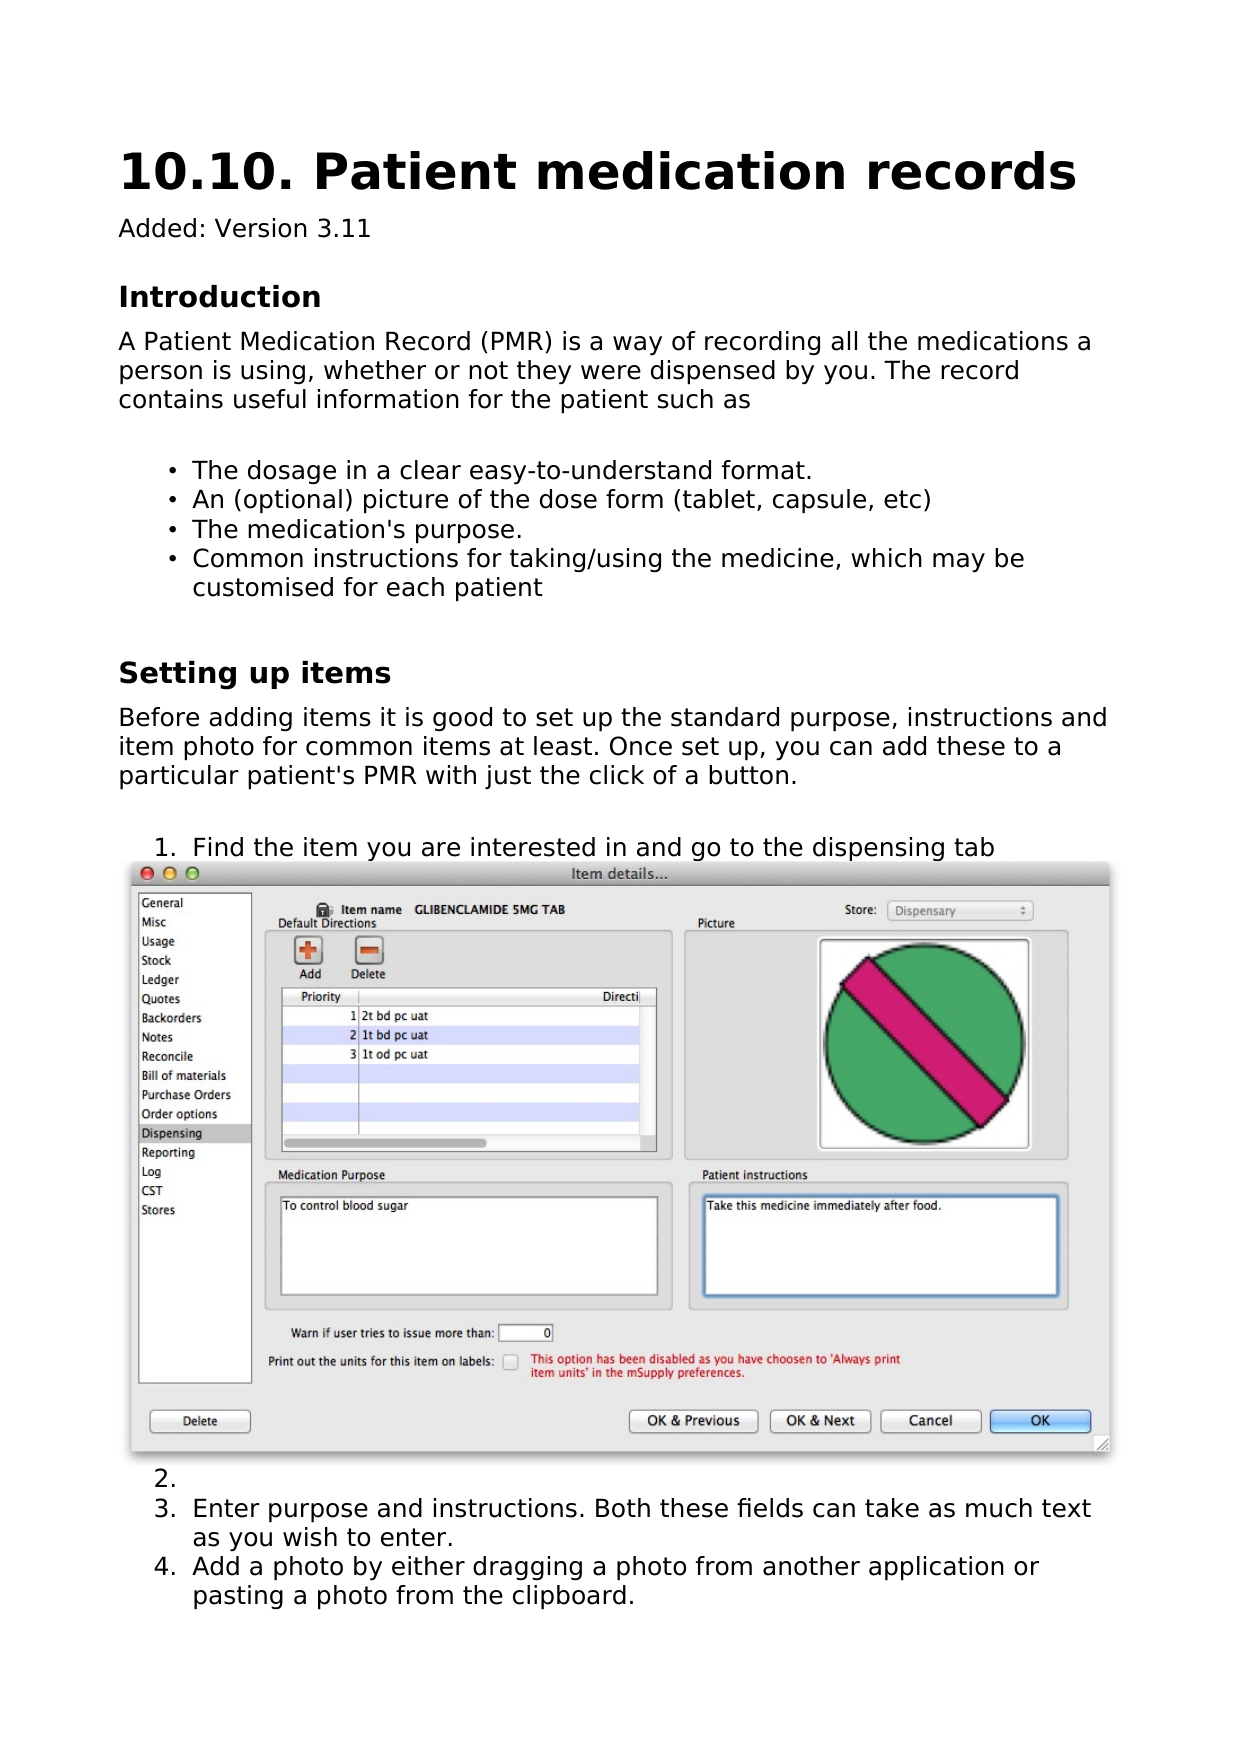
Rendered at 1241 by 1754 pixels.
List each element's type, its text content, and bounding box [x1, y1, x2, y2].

list An (optional) picture of the dose form (tablet, capsule, etc) [177, 486, 1122, 515]
subtitle Setting up items [118, 657, 1122, 691]
picture [118, 861, 1123, 1465]
text A Patient Medication Record (PMR) is a way of recording all the medications a person is using, whether or not they were dispensed by you. The record contains useful information for the patient such as [118, 327, 1122, 414]
list The dosage in a clear easy-to-understand format. [177, 456, 1122, 486]
text Added: Version 3.11 [118, 214, 1122, 243]
subtitle 10.10. Patient medication records [118, 143, 1122, 201]
list The medication's purpose. [177, 515, 1122, 544]
list Add a photo by either dragging a photo from another application or pasting a photo from the clipboard. [177, 1552, 1122, 1611]
list Enter purpose and instructions. Both these fields can take as much text as you wish to enter. [177, 1494, 1122, 1552]
list Find the item you are interested in and go to the dispensing tab [177, 833, 1122, 861]
subtitle Introduction [118, 281, 1122, 314]
text Before adding items it is good to set up the standard purpose, instructions and item photo for common items at least. Once set up, you can add these to a particular patient's PMR with just the click of a button. [118, 703, 1122, 791]
list Common instructions for taking/using the medicine, which may be customised for each patient [177, 544, 1122, 602]
